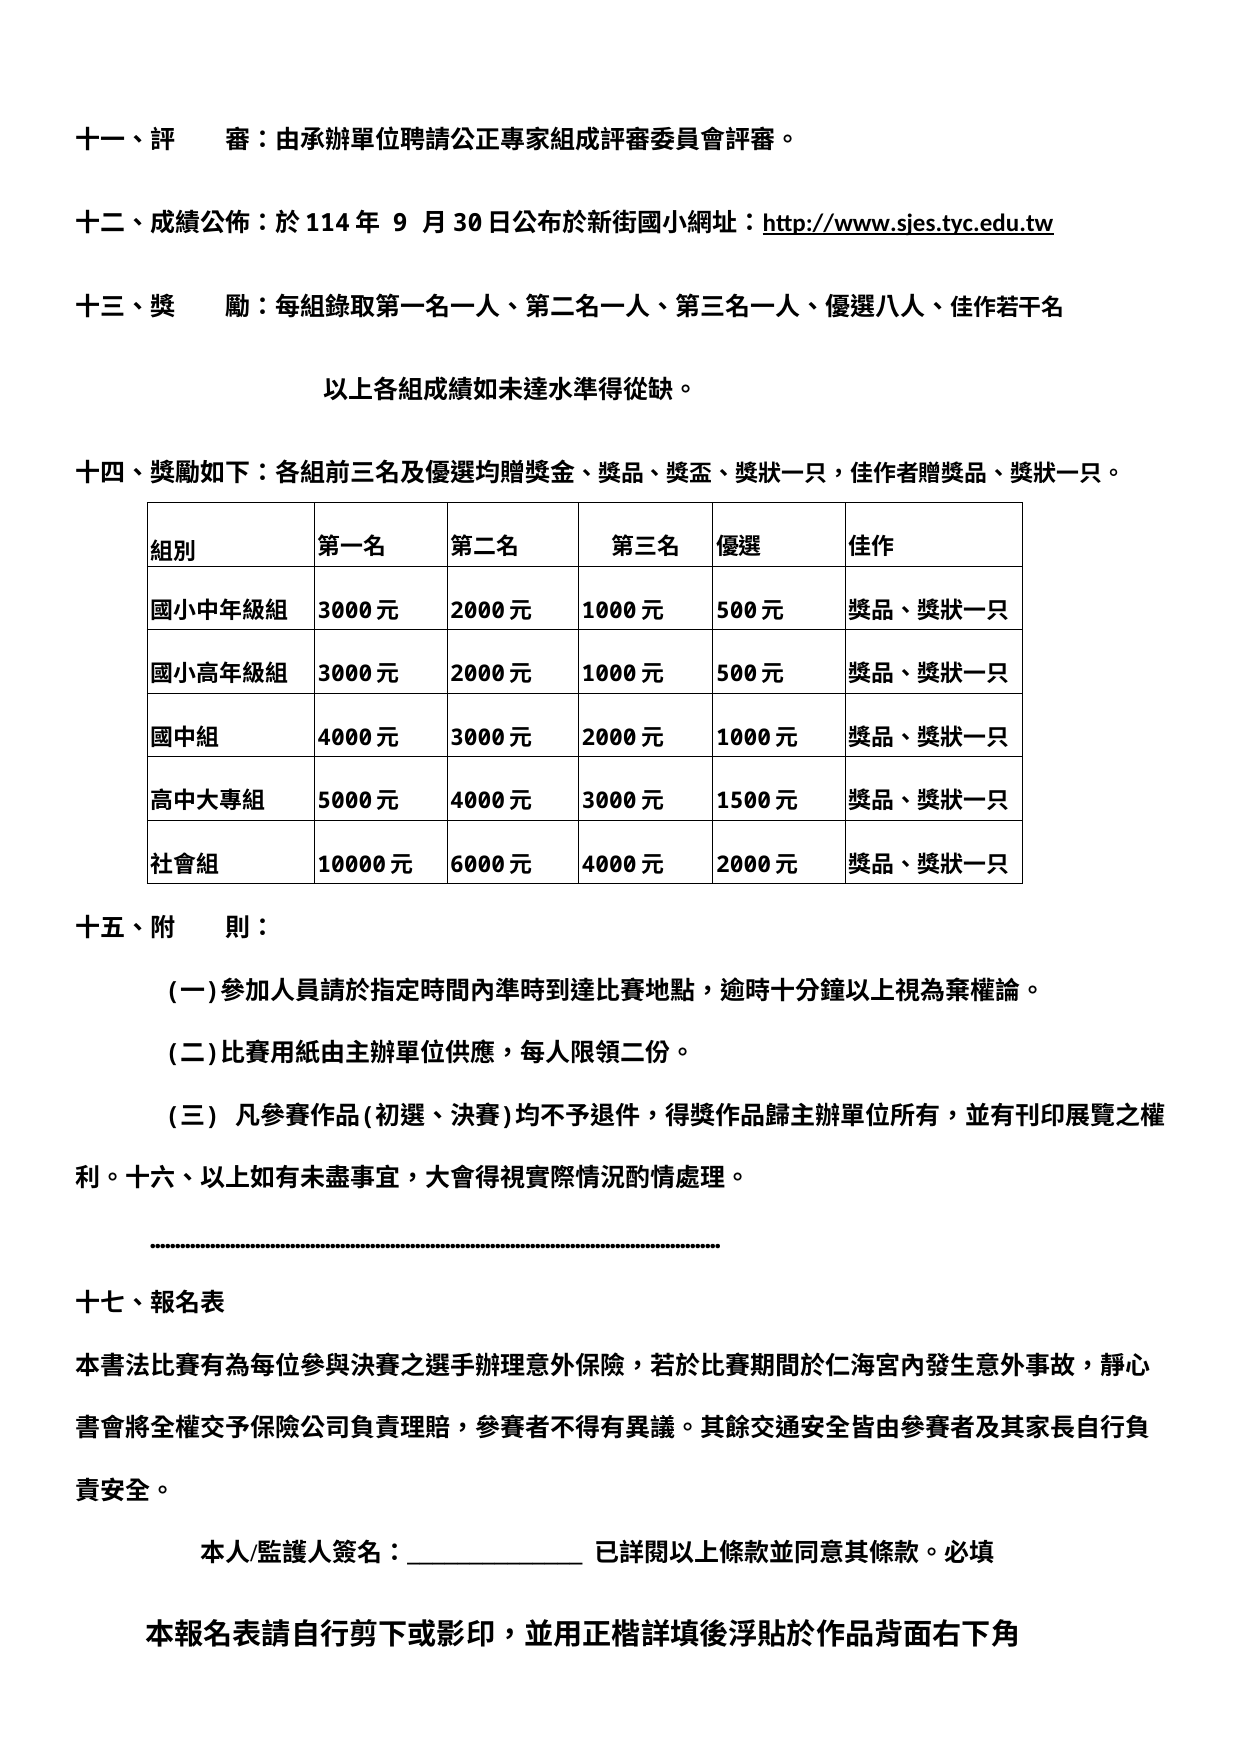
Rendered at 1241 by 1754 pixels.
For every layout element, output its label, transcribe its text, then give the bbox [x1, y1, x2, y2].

table_cell 500元 [713, 567, 845, 629]
table_cell 2000元 [448, 630, 578, 693]
text 本人/監護人簽名：______________ 已詳閱以上條款並同意其條款。必填 [75, 1509, 1165, 1572]
table_cell 獎品、獎狀一只 [846, 630, 1022, 693]
table_cell 1000元 [713, 694, 845, 756]
text 十五、附 則： [75, 884, 1165, 947]
table_cell 3000元 [579, 757, 712, 820]
table_cell 獎品、獎狀一只 [846, 694, 1022, 756]
table_cell 4000元 [579, 821, 712, 883]
table_cell 獎品、獎狀一只 [846, 821, 1022, 883]
table_cell 1000元 [579, 567, 712, 629]
table_cell 獎品、獎狀一只 [846, 567, 1022, 629]
table_cell 3000元 [315, 567, 447, 629]
text 十一、評 審：由承辦單位聘請公正專家組成評審委員會評審。 [75, 96, 1165, 158]
table_header 佳作 [846, 503, 1022, 566]
table_cell 2000元 [713, 821, 845, 883]
text (二)比賽用紙由主辦單位供應，每人限領二份。 [75, 1009, 1165, 1072]
table_cell 高中大專組 [148, 757, 314, 820]
table_cell 6000元 [448, 821, 578, 883]
table_header 第一名 [315, 503, 447, 566]
table_cell 3000元 [448, 694, 578, 756]
table_cell 500元 [713, 630, 845, 693]
text (三) 凡參賽作品(初選、決賽)均不予退件，得獎作品歸主辦單位所有，並有刊印展覽之權利。十六、以上如有未盡事宜，大會得視實際情況酌情處理。 [75, 1072, 1165, 1197]
table_cell 1500元 [713, 757, 845, 820]
table_header 優選 [713, 503, 845, 566]
table_cell 10000元 [315, 821, 447, 883]
table_cell 5000元 [315, 757, 447, 820]
text 十三、獎 勵：每組錄取第一名一人、第二名一人、第三名一人、優選八人、佳作若干名 [75, 262, 1165, 325]
table_cell 2000元 [448, 567, 578, 629]
table_header 第三名 [579, 503, 712, 566]
text 十二、成績公佈：於114年 9 月30日公布於新街國小網址：http://www.sjes.tyc.edu.tw [75, 179, 1165, 242]
table_header 第二名 [448, 503, 578, 566]
text 本書法比賽有為每位參與決賽之選手辦理意外保險，若於比賽期間於仁海宮內發生意外事故，靜心書會將全權交予保險公司負責理賠，參賽者不得有異議。其餘交通安全皆由參賽者及其家長自行負責安全。 [75, 1322, 1165, 1509]
text …………………………………………………………………………………………………… [75, 1197, 1165, 1259]
text (一)參加人員請於指定時間內準時到達比賽地點，逾時十分鐘以上視為棄權論。 [75, 947, 1165, 1009]
table_cell 國小中年級組 [148, 567, 314, 629]
table_cell 2000元 [579, 694, 712, 756]
text 本報名表請自行剪下或影印，並用正楷詳填後浮貼於作品背面右下角 [75, 1591, 1165, 1653]
text 十四、獎勵如下：各組前三名及優選均贈獎金、獎品、獎盃、獎狀一只，佳作者贈獎品、獎狀一只。 [75, 429, 1165, 492]
table_cell 3000元 [315, 630, 447, 693]
text 以上各組成績如未達水準得從缺。 [75, 346, 1165, 408]
table_header 組別 [148, 503, 314, 566]
table_cell 1000元 [579, 630, 712, 693]
table_cell 4000元 [448, 757, 578, 820]
text 十七、報名表 [75, 1259, 1165, 1322]
table_cell 獎品、獎狀一只 [846, 757, 1022, 820]
table_cell 國小高年級組 [148, 630, 314, 693]
table_cell 國中組 [148, 694, 314, 756]
table_cell 4000元 [315, 694, 447, 756]
table_cell 社會組 [148, 821, 314, 883]
